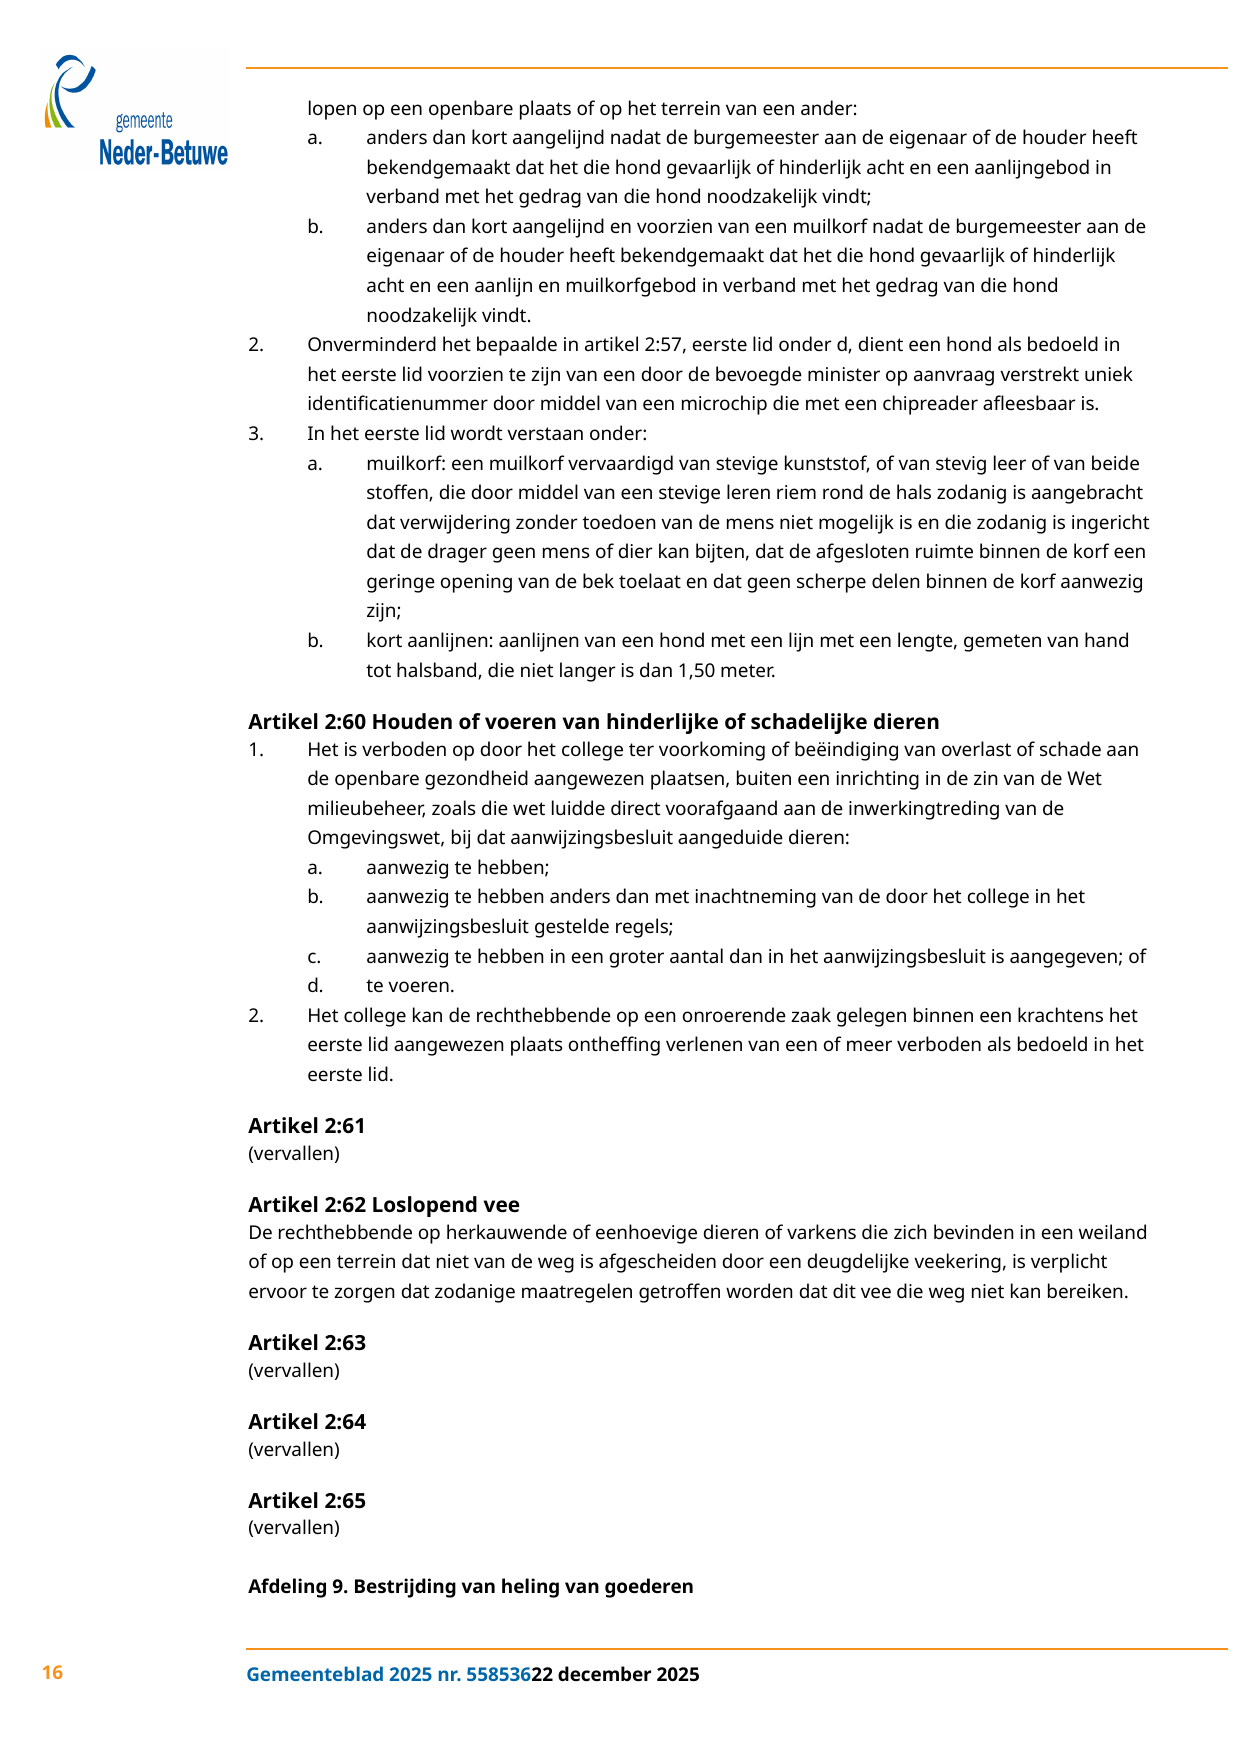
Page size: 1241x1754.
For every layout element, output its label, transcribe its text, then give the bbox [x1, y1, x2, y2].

text (vervallen) [248, 1514, 1152, 1540]
list Het is verboden op door het college ter voorkoming of beëindiging van overlast of schade aan de openbare gezondheid aangewezen plaatsen, buiten een inrichting in de zin van de Wet milieubeheer, zoals die wet luidde direct voorafgaand aan de inwerkingtreding van de Omgevingswet, bij dat aanwijzingsbesluit aangeduide dieren: [248, 736, 1152, 850]
text De rechthebbende op herkauwende of eenhoevige dieren of varkens die zich bevinden in een weiland of op een terrein dat niet van de weg is afgescheiden door een deugdelijke veekering, is verplicht ervoor te zorgen dat zodanige maatregelen getroffen worden dat dit vee die weg niet kan bereiken. [248, 1219, 1152, 1304]
picture [41, 47, 231, 172]
text (vervallen) [248, 1140, 1152, 1166]
text Artikel 2:62 Loslopend vee [248, 1190, 1152, 1219]
list lopen op een openbare plaats of op het terrein van een ander: [248, 95, 1152, 121]
text Artikel 2:60 Houden of voeren van hinderlijke of schadelijke dieren [248, 707, 1152, 736]
list anders dan kort aangelijnd en voorzien van een muilkorf nadat de burgemeester aan de eigenaar of de houder heeft bekendgemaakt dat het die hond gevaarlijk of hinderlijk acht en een aanlijn en muilkorfgebod in verband met het gedrag van die hond noodzakelijk vindt. [307, 213, 1152, 328]
text Artikel 2:65 [248, 1486, 1152, 1514]
text Artikel 2:61 [248, 1112, 1152, 1140]
text Artikel 2:63 [248, 1328, 1152, 1357]
list muilkorf: een muilkorf vervaardigd van stevige kunststof, of van stevig leer of van beide stoffen, die door middel van een stevige leren riem rond de hals zodanig is aangebracht dat verwijdering zonder toedoen van de mens niet mogelijk is en die zodanig is ingericht dat de drager geen mens of dier kan bijten, dat de afgesloten ruimte binnen de korf een geringe opening van de bek toelaat en dat geen scherpe delen binnen de korf aanwezig zijn; [307, 450, 1152, 623]
list anders dan kort aangelijnd nadat de burgemeester aan de eigenaar of de houder heeft bekendgemaakt dat het die hond gevaarlijk of hinderlijk acht en een aanlijngebod in verband met het gedrag van die hond noodzakelijk vindt; [307, 124, 1152, 209]
list Onverminderd het bepaalde in artikel 2:57, eerste lid onder d, dient een hond als bedoeld in het eerste lid voorzien te zijn van een door de bevoegde minister op aanvraag verstrekt uniek identificatienummer door middel van een microchip die met een chipreader afleesbaar is. [248, 331, 1152, 416]
text Artikel 2:64 [248, 1407, 1152, 1436]
list aanwezig te hebben in een groter aantal dan in het aanwijzingsbesluit is aangegeven; of [307, 943, 1152, 968]
list Het college kan de rechthebbende op een onroerende zaak gelegen binnen een krachtens het eerste lid aangewezen plaats ontheffing verlenen van een of meer verboden als bedoeld in het eerste lid. [248, 1002, 1152, 1087]
text (vervallen) [248, 1436, 1152, 1461]
list aanwezig te hebben; [307, 854, 1152, 880]
list te voeren. [307, 972, 1152, 998]
list In het eerste lid wordt verstaan onder: [248, 420, 1152, 446]
list aanwezig te hebben anders dan met inachtneming van de door het college in het aanwijzingsbesluit gestelde regels; [307, 884, 1152, 939]
list kort aanlijnen: aanlijnen van een hond met een lijn met een lengte, gemeten van hand tot halsband, die niet langer is dan 1,50 meter. [307, 627, 1152, 683]
text Afdeling 9. Bestrijding van heling van goederen [248, 1574, 1152, 1599]
text (vervallen) [248, 1357, 1152, 1383]
